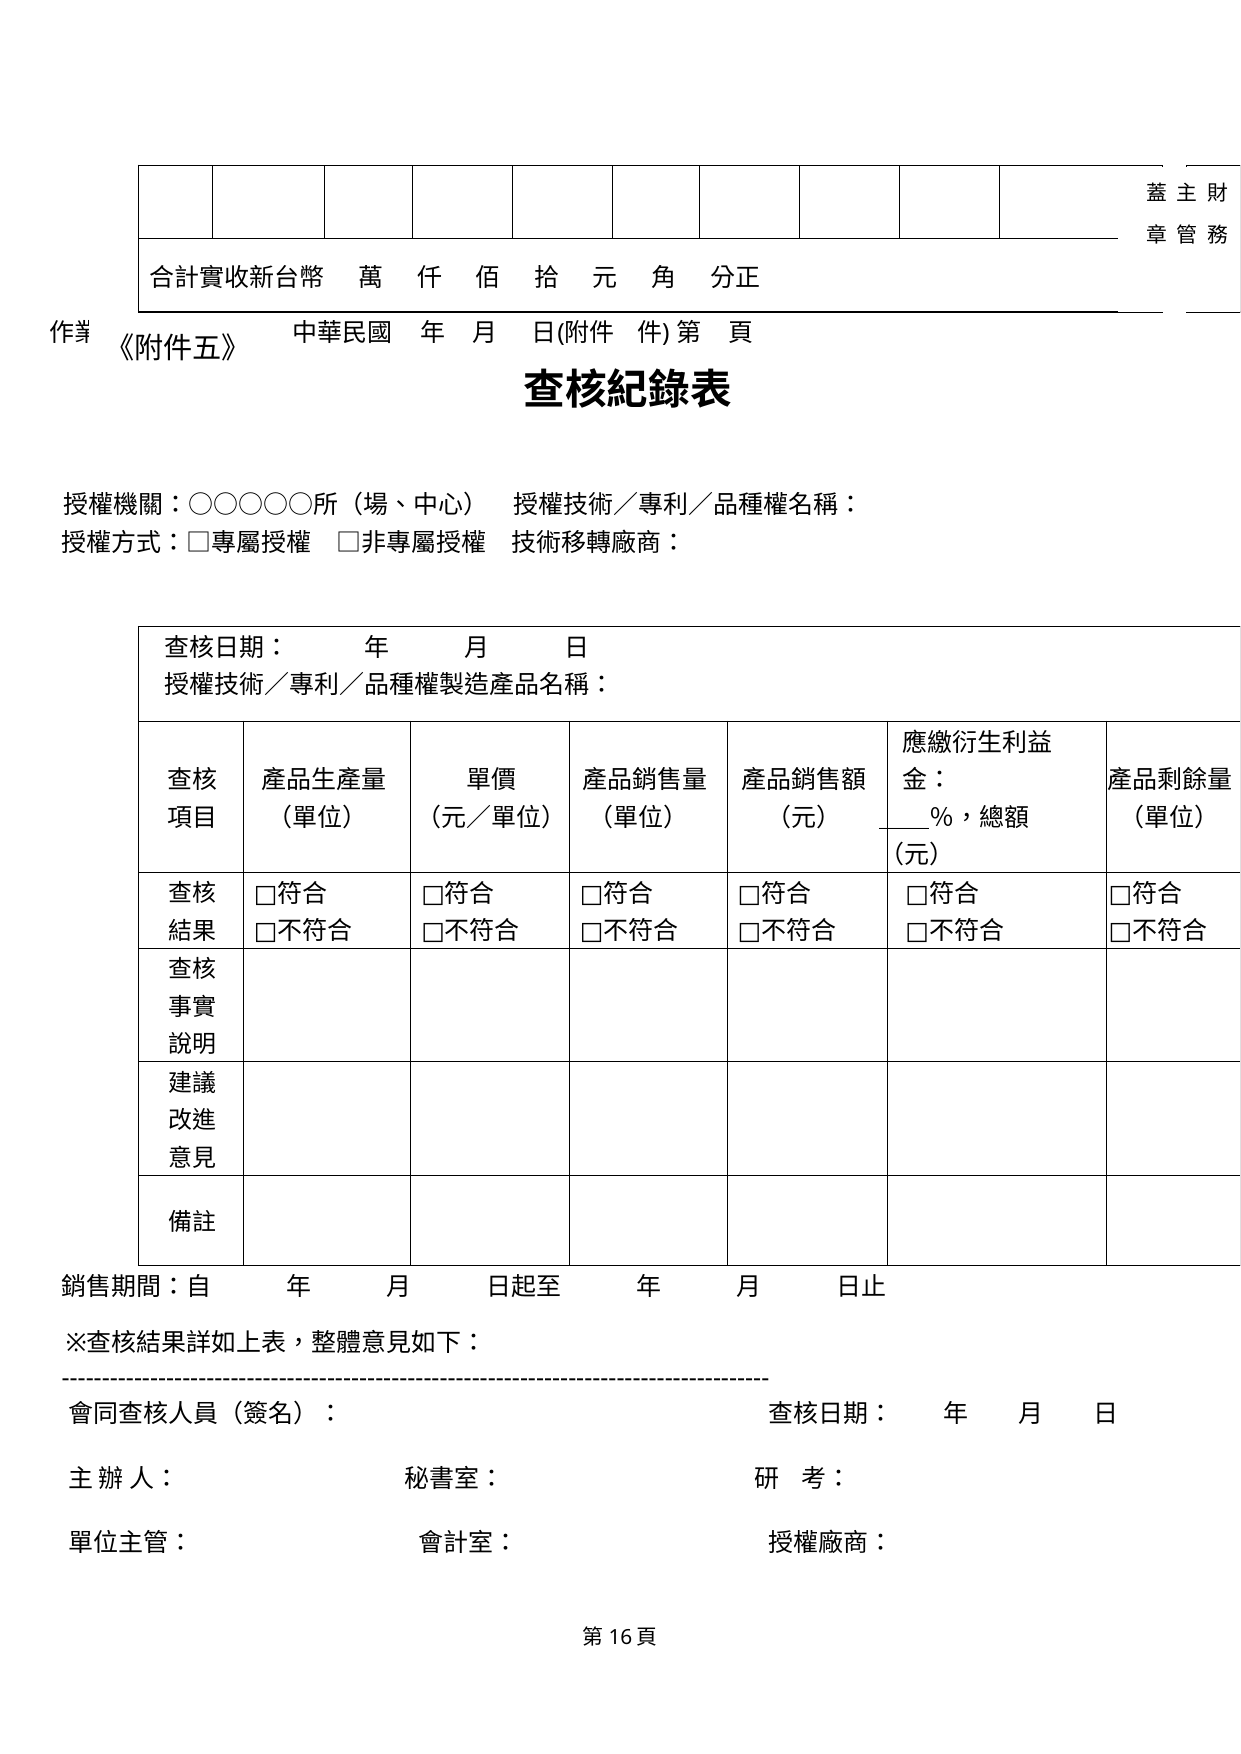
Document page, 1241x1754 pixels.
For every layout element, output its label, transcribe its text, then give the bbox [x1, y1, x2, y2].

table_cell [1107, 949, 1240, 1061]
table_cell [570, 1062, 727, 1175]
table_cell 備註 [139, 1176, 243, 1265]
text 查核紀錄表 [165, 349, 1090, 424]
table_cell □符合 □不符合 [728, 873, 887, 948]
table_cell □符合 □不符合 [570, 873, 727, 948]
text ---------------------------------------------------------------------------------------- [61, 1359, 1183, 1393]
table_cell [1000, 166, 1162, 238]
table_cell [411, 1176, 569, 1265]
table_cell [728, 1176, 887, 1265]
table_cell [1107, 1176, 1240, 1265]
table_cell 產品銷售量 （單位） [570, 722, 727, 872]
table_cell [213, 166, 324, 238]
table_cell 應繳衍生利益金： ＿＿％，總額（元） [888, 722, 1106, 872]
table_cell 主 辦 人： 秘書室： 研 考： [61, 1458, 1185, 1494]
table_cell [411, 1062, 569, 1175]
table_cell [244, 949, 410, 1061]
table_header 會同查核人員（簽名）： 查核日期： 年 月 日 [61, 1394, 1185, 1430]
text 銷售期間：自 年 月 日起至 年 月 日止 [58, 1266, 1090, 1303]
table_cell [61, 1430, 1185, 1458]
table_cell 產品生產量 （單位） [244, 722, 410, 872]
table_cell [139, 166, 212, 238]
table_cell 單位主管： 會計室： 授權廠商： [61, 1523, 1185, 1559]
text 作業單位： 中華民國 年 月 日(附件 件) 第 頁 [49, 312, 1090, 349]
table_cell [728, 1062, 887, 1175]
table_header 查核日期： 年 月 日 授權技術／專利／品種權製造產品名稱： [139, 627, 1240, 721]
text 授權方式：□專屬授權 □非專屬授權 技術移轉廠商： [57, 521, 1090, 559]
table_cell [700, 166, 799, 238]
table_cell [888, 949, 1106, 1061]
table_cell 產品銷售額 （元） [728, 722, 887, 872]
table_cell [888, 1176, 1106, 1265]
table_cell [800, 166, 899, 238]
table_cell 建議改進意見 [139, 1062, 243, 1175]
table_cell [325, 166, 412, 238]
table_cell 單價 （元／單位） [411, 722, 569, 872]
table_cell [1119, 165, 1240, 312]
table_cell [570, 949, 727, 1061]
text 查核紀錄表 [91, 317, 264, 405]
text 《附件五》 [106, 324, 249, 367]
table_cell [900, 166, 999, 238]
table_cell [244, 1062, 410, 1175]
table_cell [570, 1176, 727, 1265]
text 授權機關：○○○○○所（場、中心） 授權技術／專利／品種權名稱： [58, 484, 1090, 521]
table_cell [1107, 1062, 1240, 1175]
table_cell 產品剩餘量 （單位） [1107, 722, 1240, 872]
table_cell [411, 949, 569, 1061]
text ※查核結果詳如上表，整體意見如下： [66, 1322, 1090, 1359]
table_cell 查核事實說明 [139, 949, 243, 1061]
table_cell 查核項目 [139, 722, 243, 872]
table_cell [61, 1495, 1185, 1523]
table_cell □符合 □不符合 [244, 873, 410, 948]
table_cell [613, 166, 699, 238]
table_cell [888, 1062, 1106, 1175]
table_cell □符合 □不符合 [888, 873, 1106, 948]
table_cell 合計實收新台幣 萬 仟 佰 拾 元 角 分正 [139, 239, 1119, 311]
table_cell [413, 166, 512, 238]
table_cell [728, 949, 887, 1061]
table_cell □符合 □不符合 [1107, 873, 1240, 948]
table_cell [244, 1176, 410, 1265]
table_cell [513, 166, 612, 238]
table_cell [61, 1559, 1185, 1588]
table_cell 查核結果 [139, 873, 243, 948]
table_cell □符合 □不符合 [411, 873, 569, 948]
